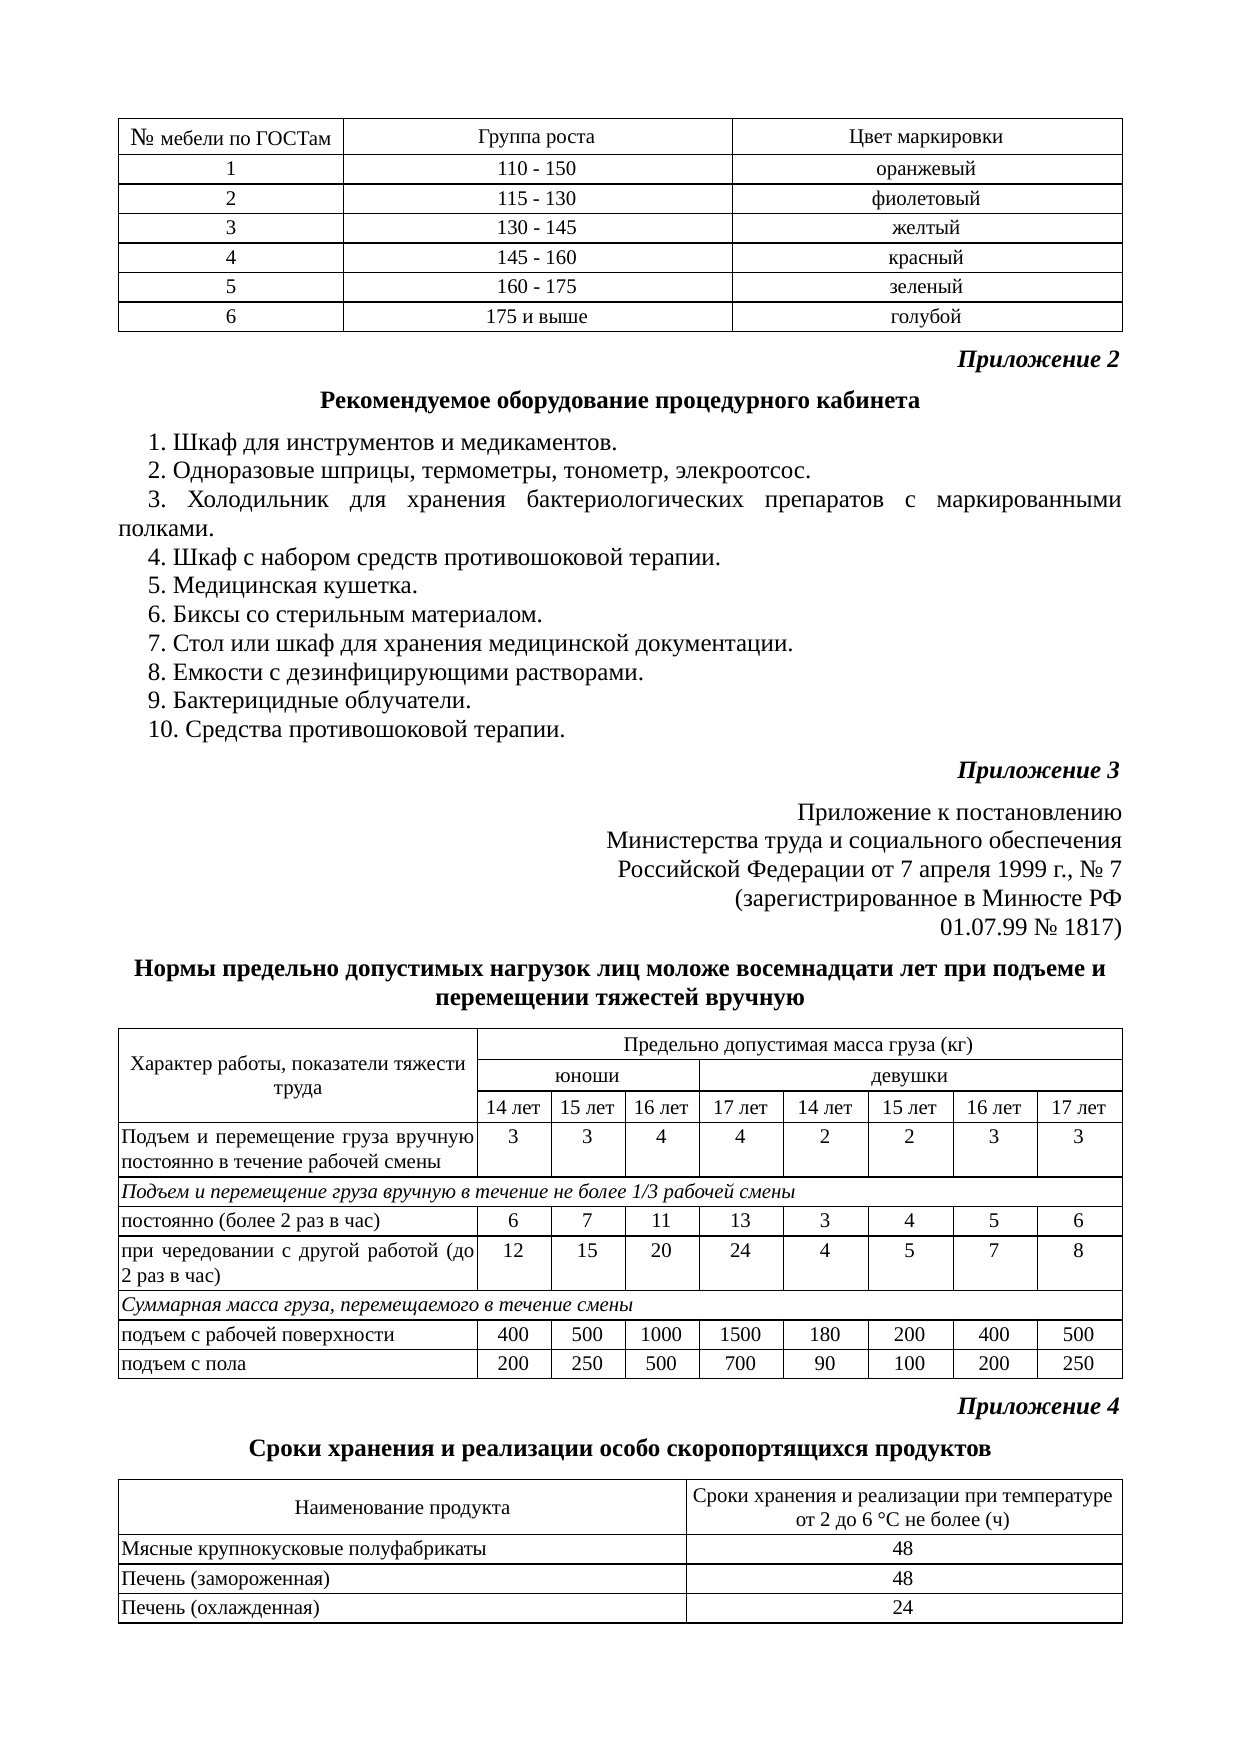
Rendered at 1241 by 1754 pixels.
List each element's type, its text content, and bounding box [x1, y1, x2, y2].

table_cell 4 [119, 244, 343, 272]
table_cell 110 - 150 [344, 155, 732, 183]
table_header Предельно допустимая масса груза (кг) [478, 1029, 1122, 1059]
table_cell 13 [700, 1207, 783, 1235]
table_cell 3 [552, 1123, 625, 1176]
table_cell 48 [687, 1565, 1122, 1593]
text 01.07.99 № 1817) [118, 912, 1122, 940]
table_cell 24 [687, 1594, 1122, 1622]
table_cell Печень (охлажденная) [119, 1594, 686, 1622]
table_cell 4 [626, 1123, 699, 1176]
table_cell 400 [478, 1321, 551, 1348]
text Министерства труда и социального обеспечения [118, 825, 1122, 854]
table_cell 4 [869, 1207, 953, 1235]
table_cell 7 [552, 1207, 625, 1235]
table_cell подъем с пола [119, 1350, 477, 1378]
table_cell 200 [869, 1321, 953, 1348]
table_cell 8 [1038, 1237, 1122, 1289]
text Российской Федерации от 7 апреля 1999 г., № 7 [118, 854, 1122, 883]
table_cell 5 [869, 1237, 953, 1289]
text 5. Медицинская кушетка. [118, 570, 1122, 599]
table_cell 200 [478, 1350, 551, 1378]
table_cell девушки [700, 1060, 1122, 1090]
table_cell 3 [119, 214, 343, 242]
table_cell 3 [784, 1207, 868, 1235]
text 9. Бактерицидные облучатели. [118, 685, 1122, 714]
text 1. Шкаф для инструментов и медикаментов. [118, 427, 1122, 455]
table_cell 145 - 160 [344, 244, 732, 272]
table_cell юноши [478, 1060, 699, 1090]
table_cell Суммарная масса груза, перемещаемого в течение смены [119, 1291, 1122, 1319]
text Приложение к постановлению [118, 797, 1122, 825]
table_cell 2 [869, 1123, 953, 1176]
table_cell 16 лет [626, 1092, 699, 1122]
table_cell 15 лет [869, 1092, 953, 1122]
table_cell 2 [119, 185, 343, 213]
subtitle Сроки хранения и реализации особо скоропортящихся продуктов [118, 1433, 1122, 1461]
table_cell Подъем и перемещение груза вручную постоянно в течение рабочей смены [119, 1123, 477, 1176]
text 6. Биксы со стерильным материалом. [118, 599, 1122, 628]
table_cell Печень (замороженная) [119, 1565, 686, 1593]
table_cell постоянно (более 2 раз в час) [119, 1207, 477, 1235]
table_header Сроки хранения и реализации при температуре от 2 до 6 °С не более (ч) [687, 1480, 1122, 1534]
text 2. Одноразовые шприцы, термометры, тонометр, элекроотсос. [118, 455, 1122, 484]
table_cell 200 [954, 1350, 1037, 1378]
table_cell 4 [784, 1237, 868, 1289]
table_cell голубой [733, 303, 1122, 331]
table_cell 3 [478, 1123, 551, 1176]
table_cell 15 лет [552, 1092, 625, 1122]
table_cell 3 [954, 1123, 1037, 1176]
table_cell Подъем и перемещение груза вручную в течение не более 1/3 рабочей смены [119, 1178, 1122, 1206]
table_cell 100 [869, 1350, 953, 1378]
table_cell 5 [119, 273, 343, 301]
table_cell 250 [1038, 1350, 1122, 1378]
subtitle Рекомендуемое оборудование процедурного кабинета [118, 385, 1122, 414]
table_cell 500 [1038, 1321, 1122, 1348]
table_header № мебели по ГОСТам [119, 119, 343, 154]
table_cell 250 [552, 1350, 625, 1378]
table_cell 90 [784, 1350, 868, 1378]
table_cell 500 [552, 1321, 625, 1348]
table_cell 12 [478, 1237, 551, 1289]
table_cell 130 - 145 [344, 214, 732, 242]
table_cell оранжевый [733, 155, 1122, 183]
table_cell зеленый [733, 273, 1122, 301]
table_cell при чередовании с другой работой (до 2 раз в час) [119, 1237, 477, 1289]
table_cell 11 [626, 1207, 699, 1235]
table_cell 5 [954, 1207, 1037, 1235]
table_cell 24 [700, 1237, 783, 1289]
table_cell 115 - 130 [344, 185, 732, 213]
table_cell 6 [478, 1207, 551, 1235]
table_cell 400 [954, 1321, 1037, 1348]
table_cell желтый [733, 214, 1122, 242]
table_header Наименование продукта [119, 1480, 686, 1534]
subtitle Приложение 4 [118, 1391, 1122, 1420]
table_cell 14 лет [478, 1092, 551, 1122]
subtitle Приложение 2 [118, 344, 1122, 373]
table_cell 2 [784, 1123, 868, 1176]
table_cell 16 лет [954, 1092, 1037, 1122]
table_cell 6 [1038, 1207, 1122, 1235]
table_cell 1000 [626, 1321, 699, 1348]
table_header Группа роста [344, 119, 732, 154]
text (зарегистрированное в Минюсте РФ [118, 883, 1122, 912]
table_header Цвет маркировки [733, 119, 1122, 154]
table_cell 180 [784, 1321, 868, 1348]
text 3. Холодильник для хранения бактериологических препаратов с маркированными полками. [118, 484, 1122, 542]
table_cell 160 - 175 [344, 273, 732, 301]
table_cell 17 лет [700, 1092, 783, 1122]
table_cell 7 [954, 1237, 1037, 1289]
table_cell фиолетовый [733, 185, 1122, 213]
table_cell 500 [626, 1350, 699, 1378]
text 8. Емкости с дезинфицирующими растворами. [118, 657, 1122, 685]
table_cell 14 лет [784, 1092, 868, 1122]
text 7. Стол или шкаф для хранения медицинской документации. [118, 628, 1122, 657]
table_cell 48 [687, 1535, 1122, 1563]
table_cell 6 [119, 303, 343, 331]
table_cell 4 [700, 1123, 783, 1176]
text 10. Средства противошоковой терапии. [118, 714, 1122, 743]
table_cell 17 лет [1038, 1092, 1122, 1122]
table_cell 700 [700, 1350, 783, 1378]
table_cell 175 и выше [344, 303, 732, 331]
table_cell 15 [552, 1237, 625, 1289]
table_cell красный [733, 244, 1122, 272]
table_cell 1 [119, 155, 343, 183]
table_cell 1500 [700, 1321, 783, 1348]
text 4. Шкаф с набором средств противошоковой терапии. [118, 542, 1122, 570]
table_header Характер работы, показатели тяжести труда [119, 1029, 477, 1122]
subtitle Нормы предельно допустимых нагрузок лиц моложе восемнадцати лет при подъеме и перемещении тяжестей вручную [118, 953, 1122, 1010]
table_cell 3 [1038, 1123, 1122, 1176]
table_cell Мясные крупнокусковые полуфабрикаты [119, 1535, 686, 1563]
subtitle Приложение 3 [118, 755, 1122, 784]
table_cell 20 [626, 1237, 699, 1289]
table_cell подъем с рабочей поверхности [119, 1321, 477, 1348]
